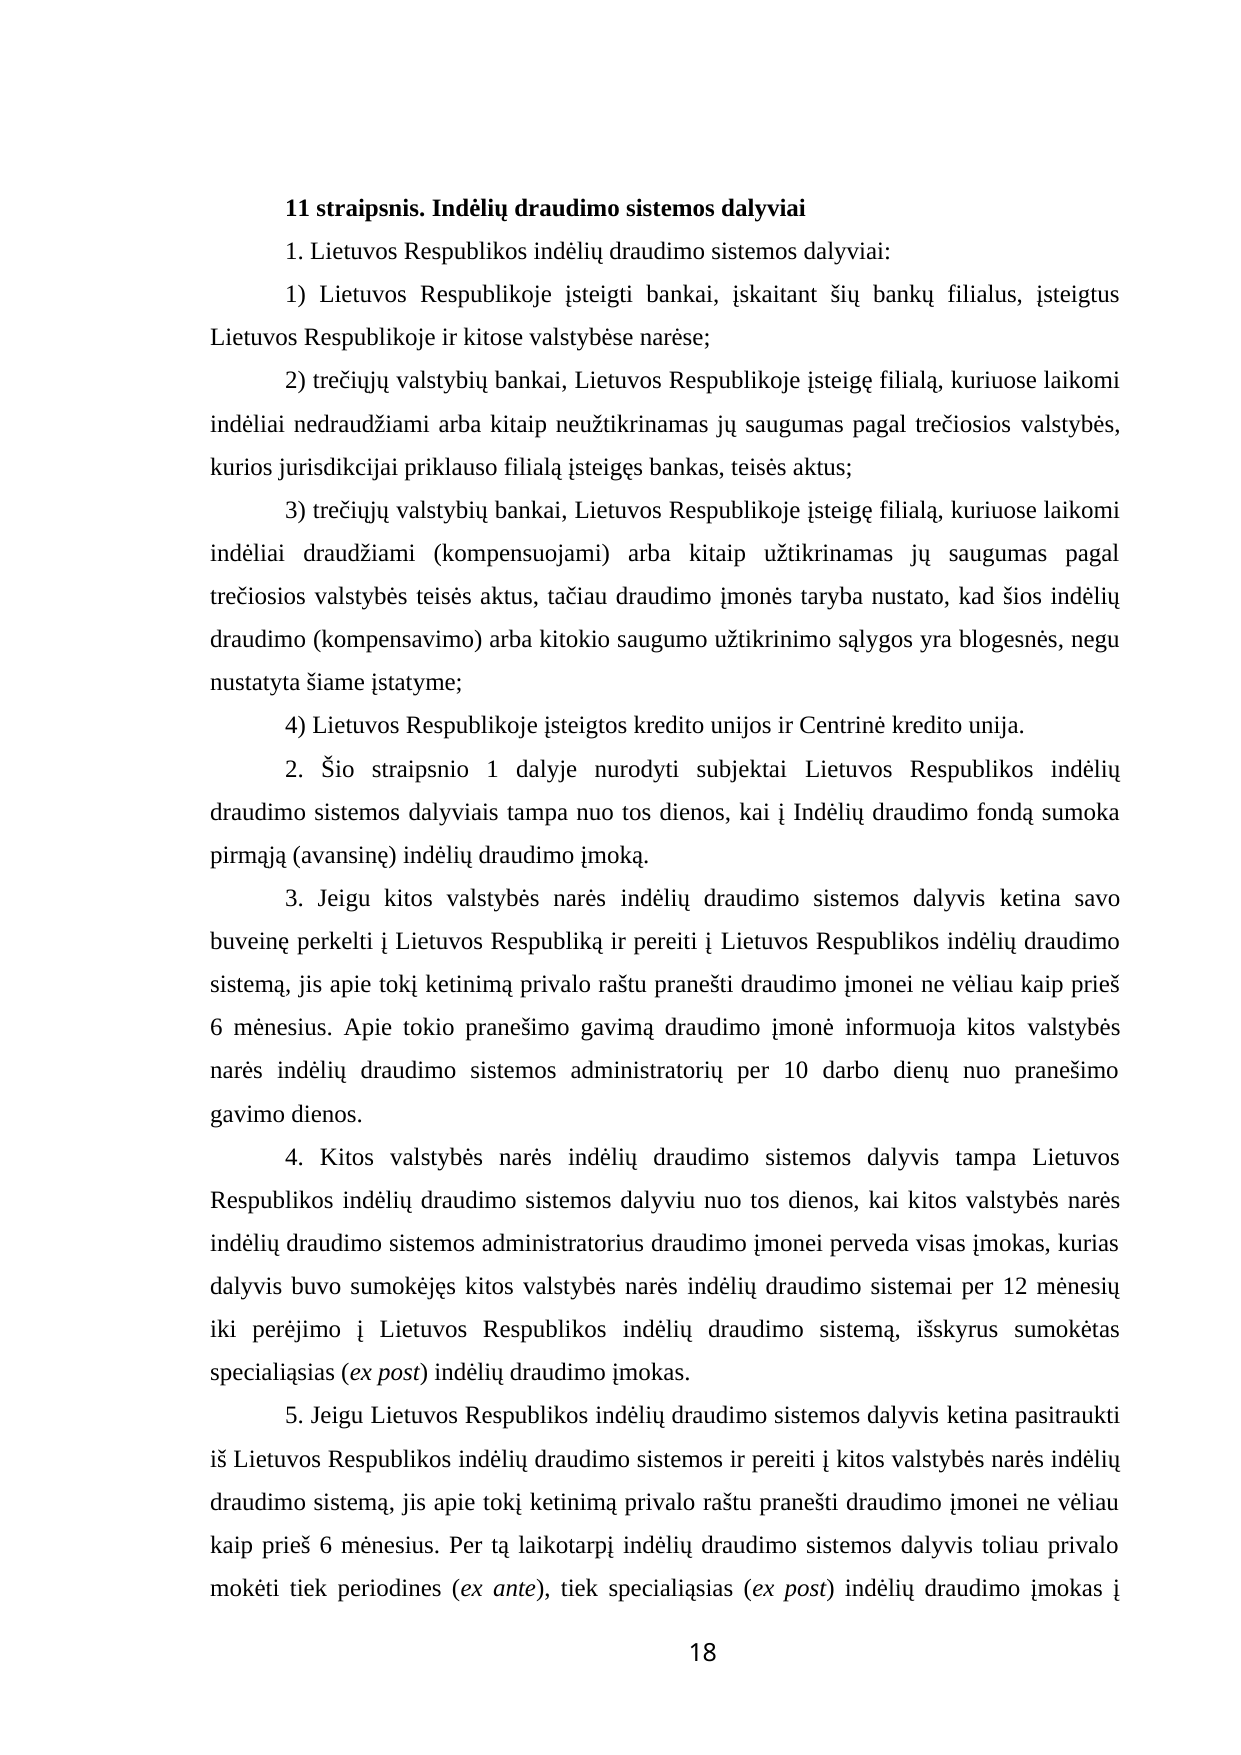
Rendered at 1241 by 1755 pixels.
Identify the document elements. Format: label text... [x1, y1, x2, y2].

text 4. Kitos valstybės narės indėlių draudimo sistemos dalyvis tampa Lietuvos Respublikos indėlių draudimo sistemos dalyviu nuo tos dienos, kai kitos valstybės narės indėlių draudimo sistemos administratorius draudimo įmonei perveda visas įmokas, kurias dalyvis buvo sumokėjęs kitos valstybės narės indėlių draudimo sistemai per 12 mėnesių iki perėjimo į Lietuvos Respublikos indėlių draudimo sistemą, išskyrus sumokėtas specialiąsias (ex post) indėlių draudimo įmokas. [210, 1142, 1120, 1386]
text 3. Jeigu kitos valstybės narės indėlių draudimo sistemos dalyvis ketina savo buveinę perkelti į Lietuvos Respubliką ir pereiti į Lietuvos Respublikos indėlių draudimo sistemą, jis apie tokį ketinimą privalo raštu pranešti draudimo įmonei ne vėliau kaip prieš 6 mėnesius. Apie tokio pranešimo gavimą draudimo įmonė informuoja kitos valstybės narės indėlių draudimo sistemos administratorių per 10 darbo dienų nuo pranešimo gavimo dienos. [210, 883, 1120, 1127]
text 5. Jeigu Lietuvos Respublikos indėlių draudimo sistemos dalyvis ketina pasitraukti iš Lietuvos Respublikos indėlių draudimo sistemos ir pereiti į kitos valstybės narės indėlių draudimo sistemą, jis apie tokį ketinimą privalo raštu pranešti draudimo įmonei ne vėliau kaip prieš 6 mėnesius. Per tą laikotarpį indėlių draudimo sistemos dalyvis toliau privalo mokėti tiek periodines (ex ante), tiek specialiąsias (ex post) indėlių draudimo įmokas į [210, 1401, 1120, 1602]
text 4) Lietuvos Respublikoje įsteigtos kredito unijos ir Centrinė kredito unija. [210, 711, 1120, 739]
text 2. Šio straipsnio 1 dalyje nurodyti subjektai Lietuvos Respublikos indėlių draudimo sistemos dalyviais tampa nuo tos dienos, kai į Indėlių draudimo fondą sumoka pirmąją (avansinę) indėlių draudimo įmoką. [210, 754, 1120, 869]
text 11 straipsnis. Indėlių draudimo sistemos dalyviai [210, 193, 1120, 222]
text 1. Lietuvos Respublikos indėlių draudimo sistemos dalyviai: [210, 236, 1120, 265]
text 1) Lietuvos Respublikoje įsteigti bankai, įskaitant šių bankų filialus, įsteigtus Lietuvos Respublikoje ir kitose valstybėse narėse; [210, 279, 1120, 351]
text 3) trečiųjų valstybių bankai, Lietuvos Respublikoje įsteigę filialą, kuriuose laikomi indėliai draudžiami (kompensuojami) arba kitaip užtikrinamas jų saugumas pagal trečiosios valstybės teisės aktus, tačiau draudimo įmonės taryba nustato, kad šios indėlių draudimo (kompensavimo) arba kitokio saugumo užtikrinimo sąlygos yra blogesnės, negu nustatyta šiame įstatyme; [210, 495, 1120, 696]
text 2) trečiųjų valstybių bankai, Lietuvos Respublikoje įsteigę filialą, kuriuose laikomi indėliai nedraudžiami arba kitaip neužtikrinamas jų saugumas pagal trečiosios valstybės, kurios jurisdikcijai priklauso filialą įsteigęs bankas, teisės aktus; [210, 366, 1120, 481]
